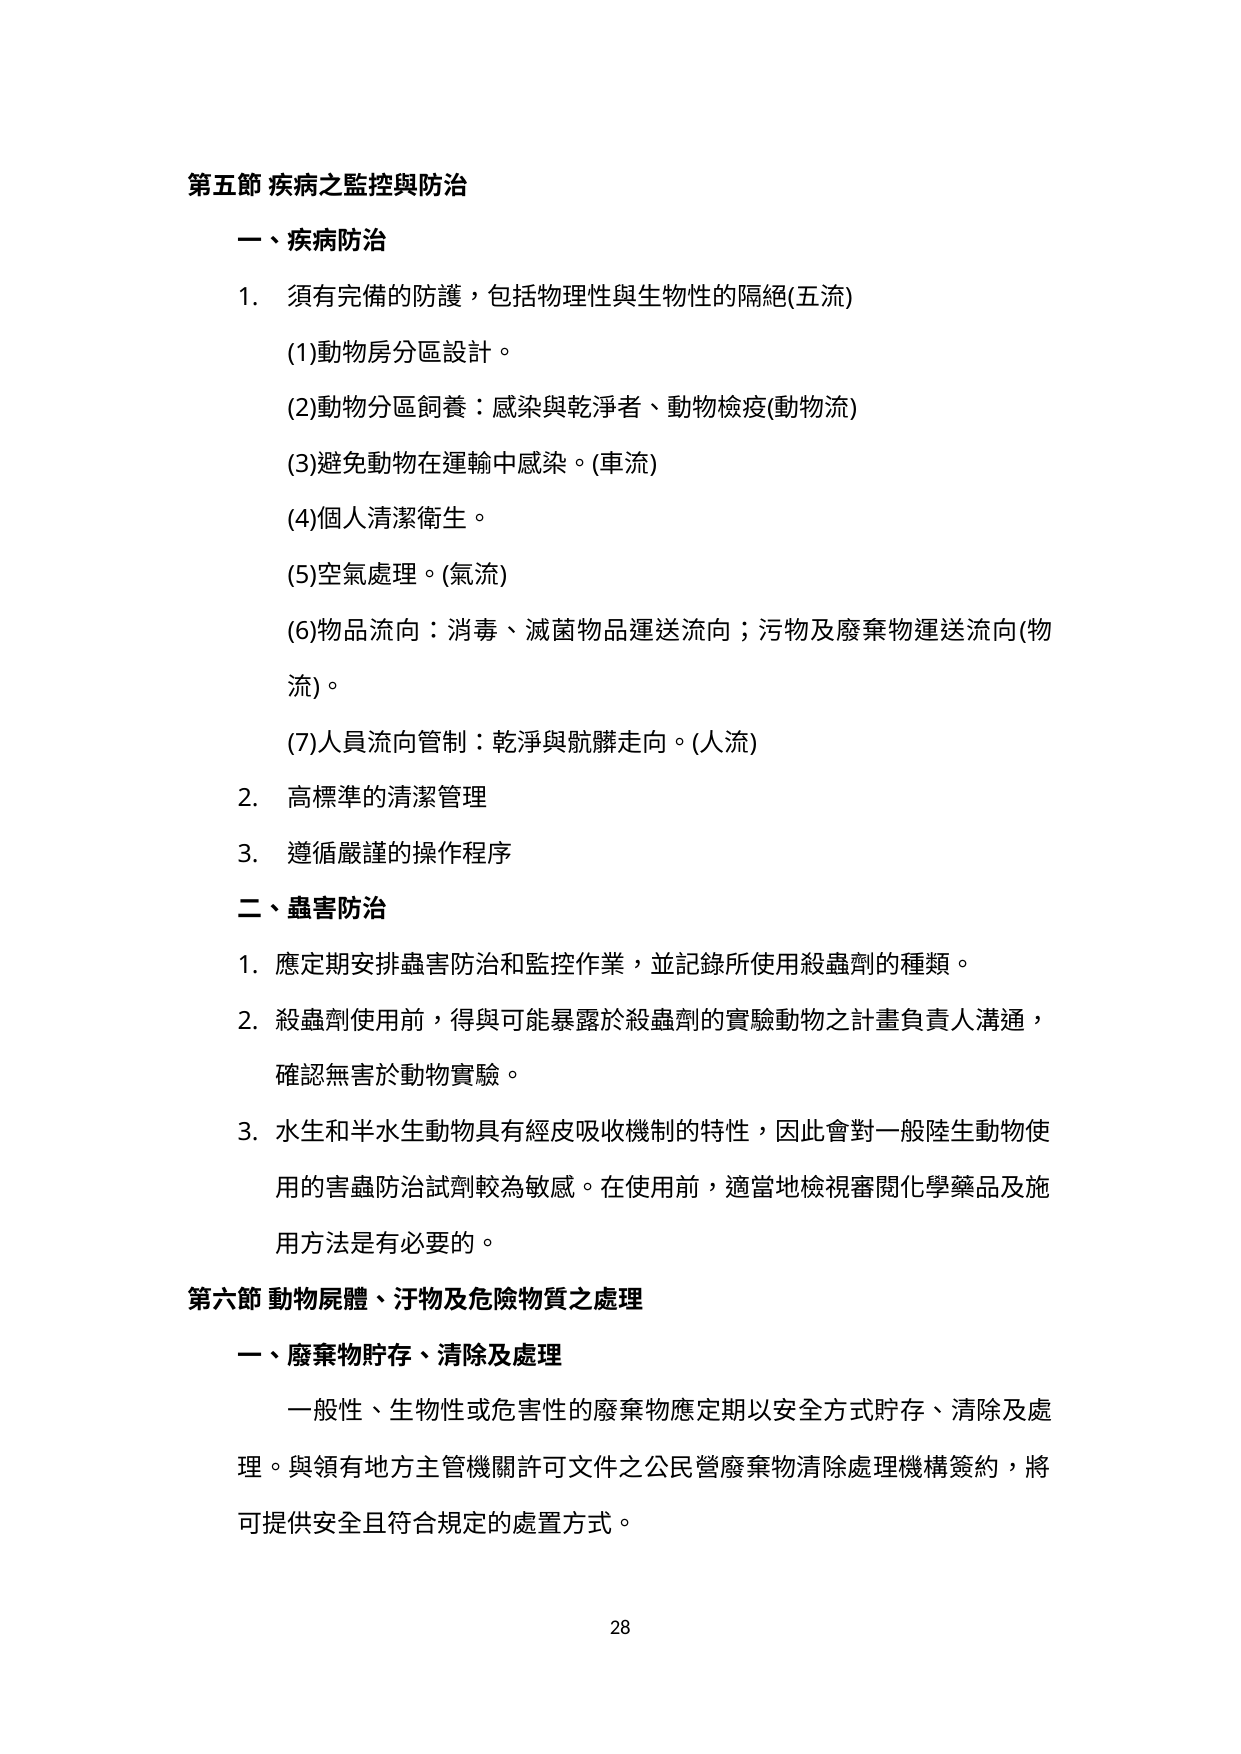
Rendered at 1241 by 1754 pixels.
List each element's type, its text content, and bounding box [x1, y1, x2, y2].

list (1)動物房分區設計。 [287, 331, 1053, 369]
list 確認無害於動物實驗。 [275, 1055, 1053, 1093]
list 須有完備的防護，包括物理性與生物性的隔絕(五流) [237, 276, 1053, 313]
text 第六節 動物屍體、汙物及危險物質之處理 [187, 1279, 1053, 1316]
text 第五節 疾病之監控與防治 [187, 164, 1053, 202]
list (6)物品流向：消毒、滅菌物品運送流向；污物及廢棄物運送流向(物流)。 [287, 609, 1053, 703]
list 水生和半水生動物具有經皮吸收機制的特性，因此會對一般陸生動物使用的害蟲防治試劑較為敏感。在使用前，適當地檢視審閱化學藥品及施用方法是有必要的。 [237, 1111, 1053, 1261]
text 一、廢棄物貯存、清除及處理 [187, 1334, 1053, 1372]
text 一、疾病防治 [187, 220, 1053, 258]
text 一般性、生物性或危害性的廢棄物應定期以安全方式貯存、清除及處理。與領有地方主管機關許可文件之公民營廢棄物清除處理機構簽約，將可提供安全且符合規定的處置方式。 [237, 1390, 1053, 1540]
list (4)個人清潔衛生。 [287, 498, 1053, 536]
list 遵循嚴謹的操作程序 [237, 833, 1053, 870]
list 高標準的清潔管理 [237, 777, 1053, 814]
list 應定期安排蟲害防治和監控作業，並記錄所使用殺蟲劑的種類。 [237, 944, 1053, 981]
list (3)避免動物在運輸中感染。(車流) [287, 443, 1053, 480]
list (5)空氣處理。(氣流) [287, 554, 1053, 591]
text 二、蟲害防治 [237, 888, 1053, 926]
list 殺蟲劑使用前，得與可能暴露於殺蟲劑的實驗動物之計畫負責人溝通， [237, 999, 1053, 1037]
list (7)人員流向管制：乾淨與骯髒走向。(人流) [287, 721, 1053, 759]
list (2)動物分區飼養：感染與乾淨者、動物檢疫(動物流) [287, 387, 1053, 424]
